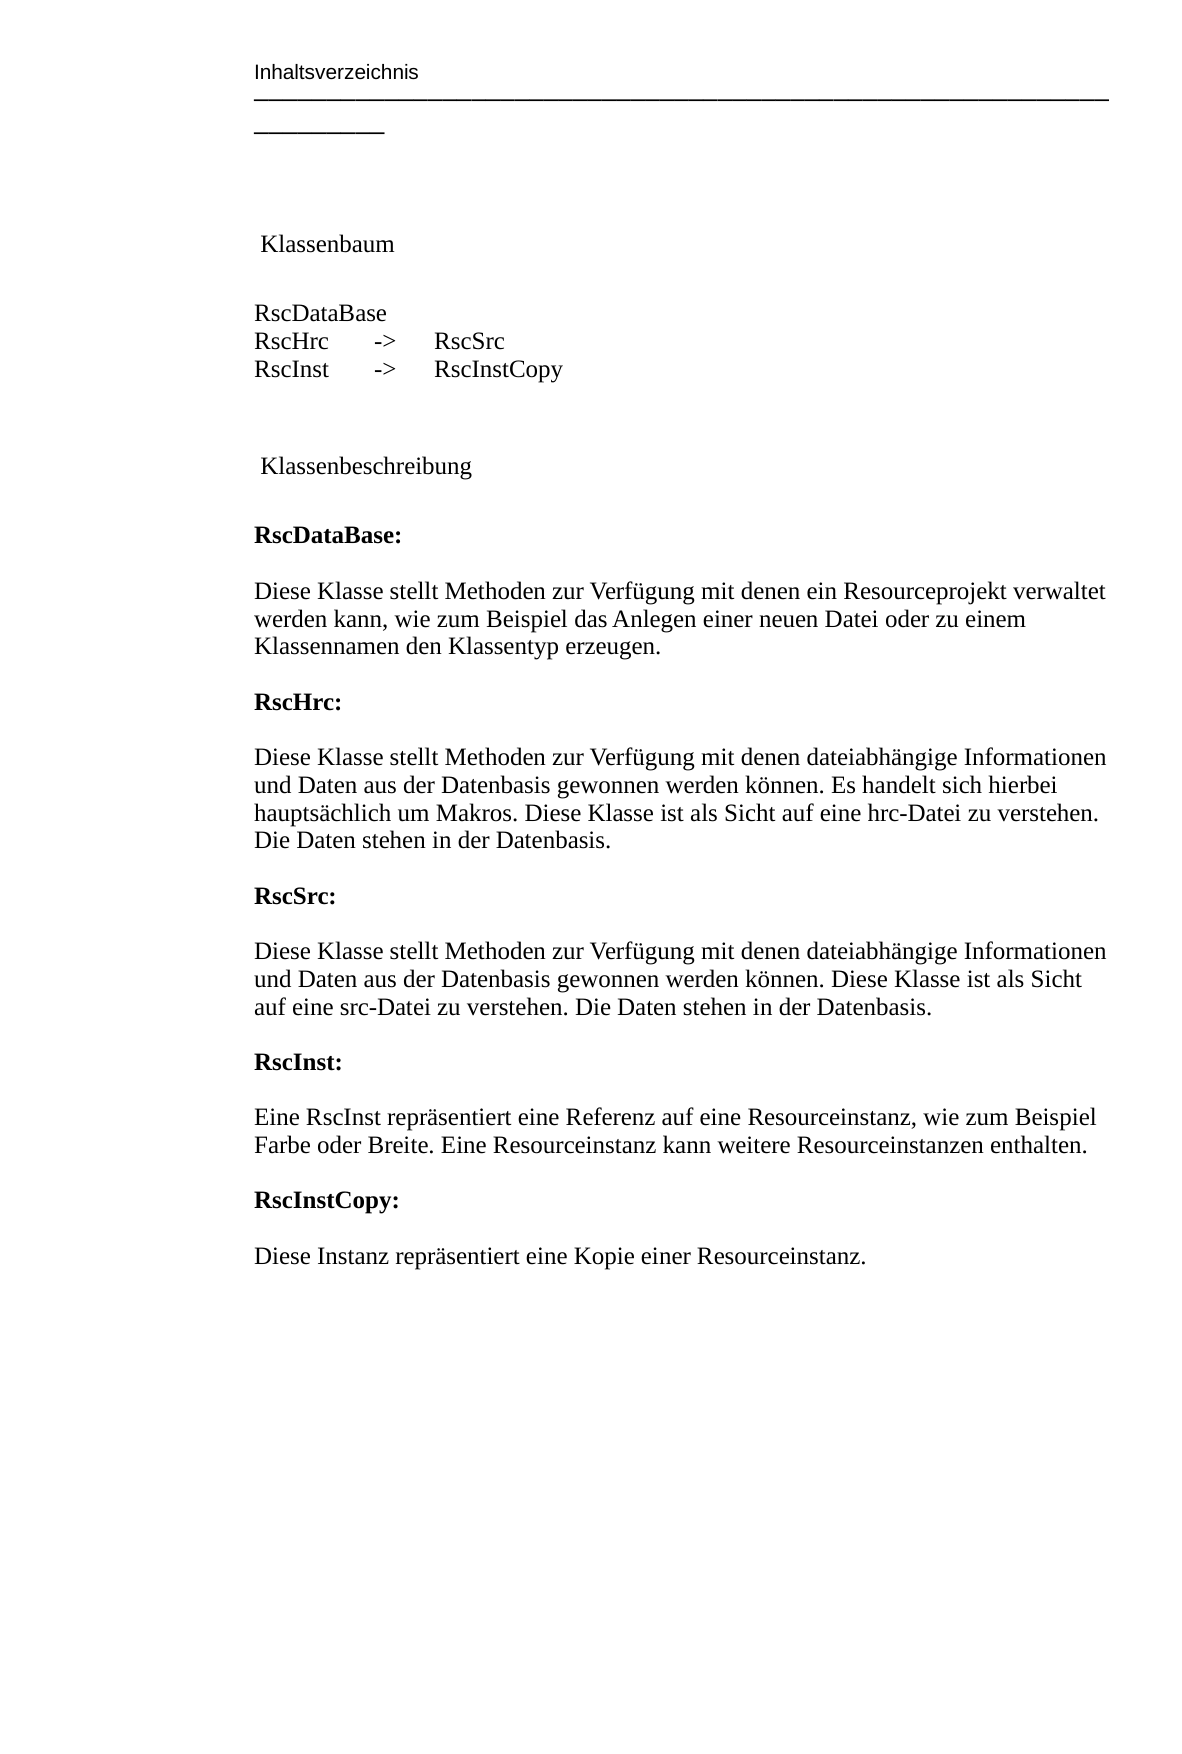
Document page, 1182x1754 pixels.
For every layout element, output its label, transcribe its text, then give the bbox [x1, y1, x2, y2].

text RscHrc -> RscSrc [254, 327, 1110, 355]
text RscHrc: [254, 688, 1110, 716]
text RscDataBase: [254, 522, 1110, 549]
text Eine RscInst repräsentiert eine Referenz auf eine Resourceinstanz, wie zum Beispiel Farbe oder Breite. Eine Resourceinstanz kann weitere Resourceinstanzen enthalten. [254, 1103, 1110, 1159]
text RscInstCopy: [254, 1187, 1110, 1214]
text Diese Instanz repräsentiert eine Kopie einer Resourceinstanz. [254, 1242, 1110, 1270]
subtitle Klassenbeschreibung [254, 452, 1110, 480]
text Diese Klasse stellt Methoden zur Verfügung mit denen dateiabhängige Informationen und Daten aus der Datenbasis gewonnen werden können. Es handelt sich hierbei hauptsächlich um Makros. Diese Klasse ist als Sicht auf eine hrc-Datei zu verstehen. Die Daten stehen in der Datenbasis. [254, 743, 1110, 854]
text RscInst: [254, 1048, 1110, 1076]
text RscSrc: [254, 882, 1110, 909]
text RscInst -> RscInstCopy [254, 355, 1110, 382]
text RscDataBase [254, 299, 1110, 327]
text Diese Klasse stellt Methoden zur Verfügung mit denen dateiabhängige Informationen und Daten aus der Datenbasis gewonnen werden können. Diese Klasse ist als Sicht auf eine src-Datei zu verstehen. Die Daten stehen in der Datenbasis. [254, 937, 1110, 1020]
subtitle Klassenbaum [254, 230, 1110, 257]
text Diese Klasse stellt Methoden zur Verfügung mit denen ein Resourceprojekt verwaltet werden kann, wie zum Beispiel das Anlegen einer neuen Datei oder zu einem Klassennamen den Klassentyp erzeugen. [254, 577, 1110, 660]
